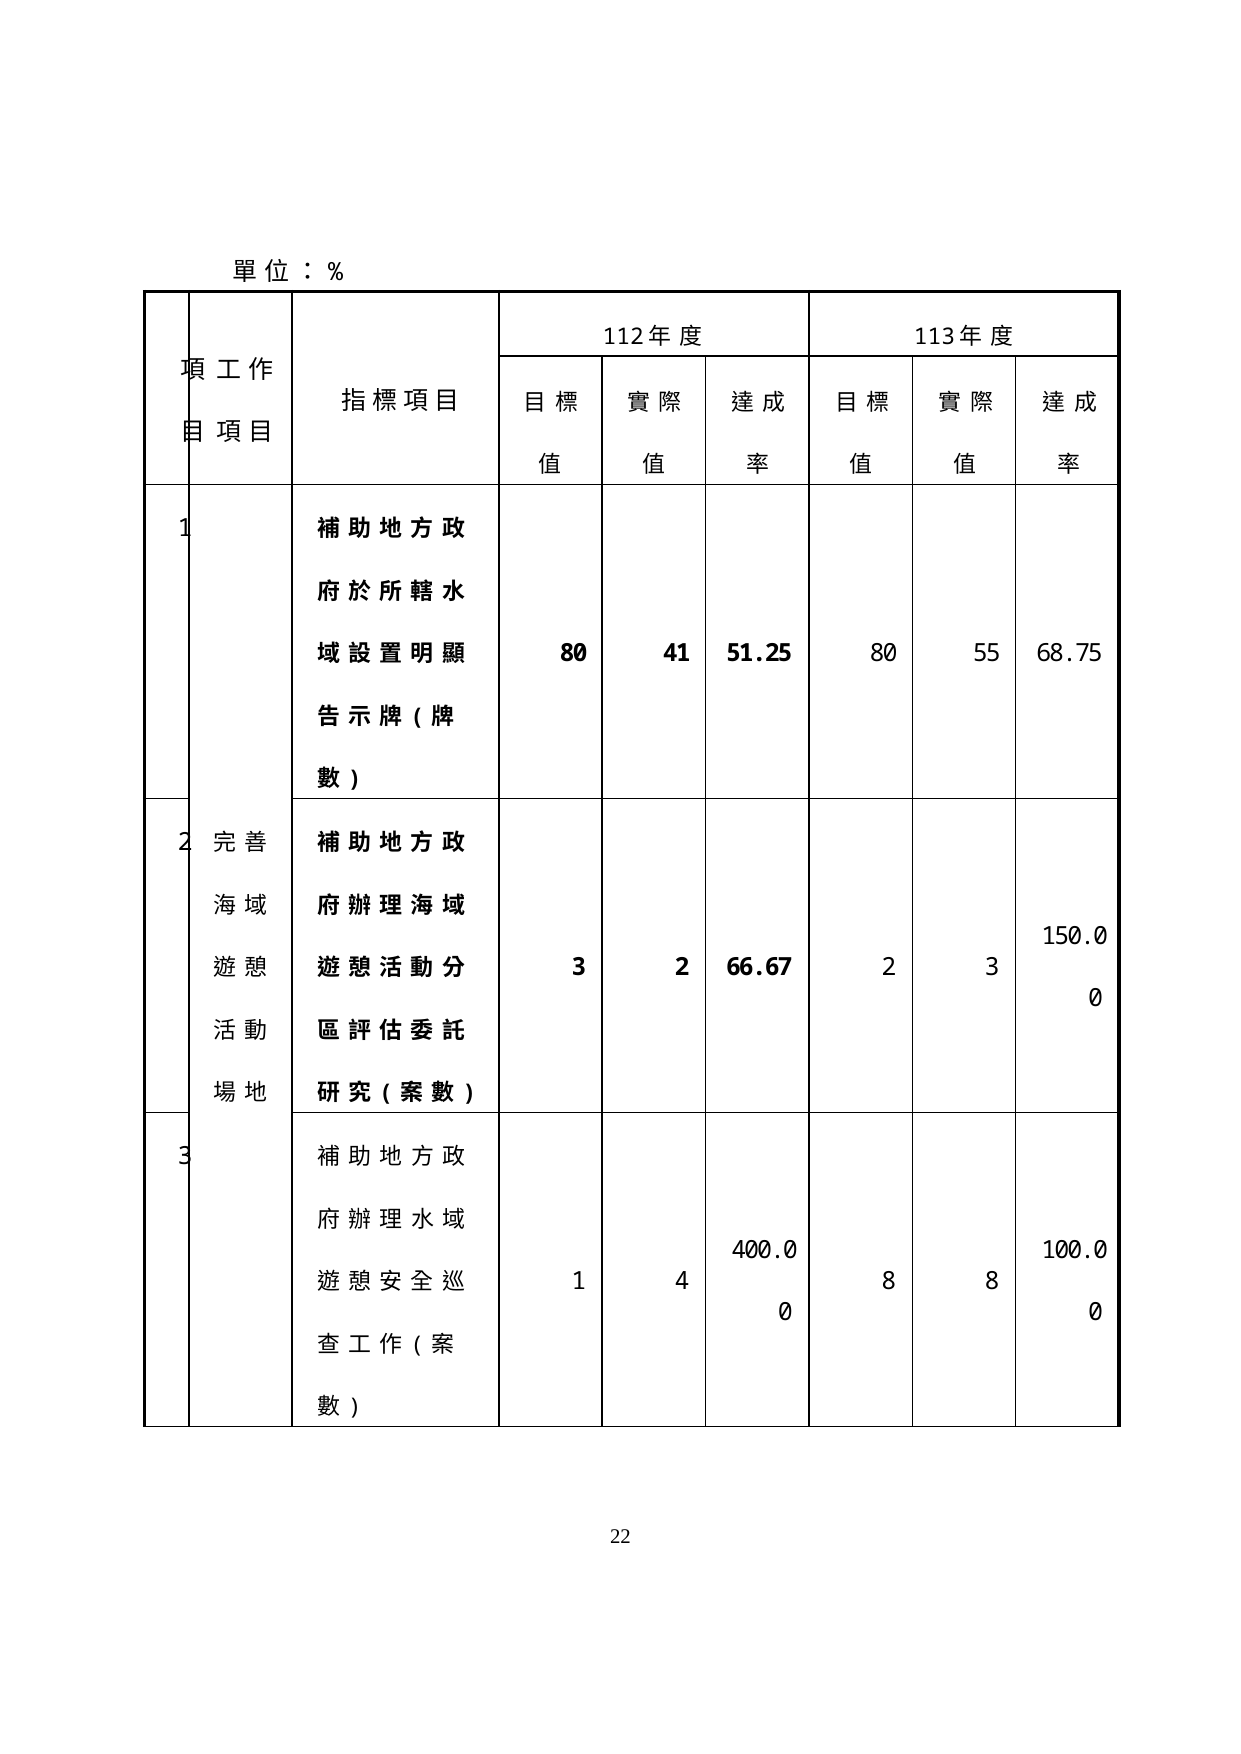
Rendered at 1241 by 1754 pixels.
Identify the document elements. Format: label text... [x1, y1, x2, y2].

table_header 113年度 [810, 293, 1117, 355]
table_cell 目標值 [500, 357, 601, 483]
table_cell 實際值 [603, 357, 705, 483]
table_cell 41 [603, 485, 705, 797]
table_cell 100.00 [1016, 1113, 1117, 1426]
table_cell 2 [146, 799, 188, 1112]
table_cell 8 [810, 1113, 912, 1426]
table_cell 1 [146, 485, 188, 797]
table_cell 達成率 [706, 357, 808, 483]
table_cell 3 [146, 1113, 188, 1426]
table_cell 68.75 [1016, 485, 1117, 797]
table_cell 補助地方政府辦理海域遊憩活動分區評估委託研究(案數) [293, 799, 498, 1112]
table_cell 3 [500, 799, 601, 1112]
table_cell 2 [603, 799, 705, 1112]
table_cell 66.67 [706, 799, 808, 1112]
table_cell 4 [603, 1113, 705, 1426]
table_cell 80 [500, 485, 601, 797]
table_cell 55 [913, 485, 1015, 797]
table_cell 400.00 [706, 1113, 808, 1426]
table_cell 3 [913, 799, 1015, 1112]
table_header 工作 項目 [190, 293, 291, 483]
table_cell 2 [810, 799, 912, 1112]
table_cell 80 [810, 485, 912, 797]
table_cell 8 [913, 1113, 1015, 1426]
table_cell 補助地方政府辦理水域遊憩安全巡查工作(案數) [293, 1113, 498, 1426]
table_header 指標項目 [293, 293, 498, 483]
table_cell 達成率 [1016, 357, 1117, 483]
table_header 112年度 [500, 293, 808, 355]
table_header 項目 [146, 293, 188, 483]
table_cell 1 [500, 1113, 601, 1426]
table_cell 目標值 [810, 357, 912, 483]
table_cell 實際值 [913, 357, 1015, 483]
table_cell 完善海域遊憩活動場地 [190, 485, 291, 1426]
table_cell 150.00 [1016, 799, 1117, 1112]
table_cell 補助地方政府於所轄水域設置明顯告示牌(牌數) [293, 485, 498, 797]
text 單位：% [133, 227, 1107, 290]
table_cell 51.25 [706, 485, 808, 797]
